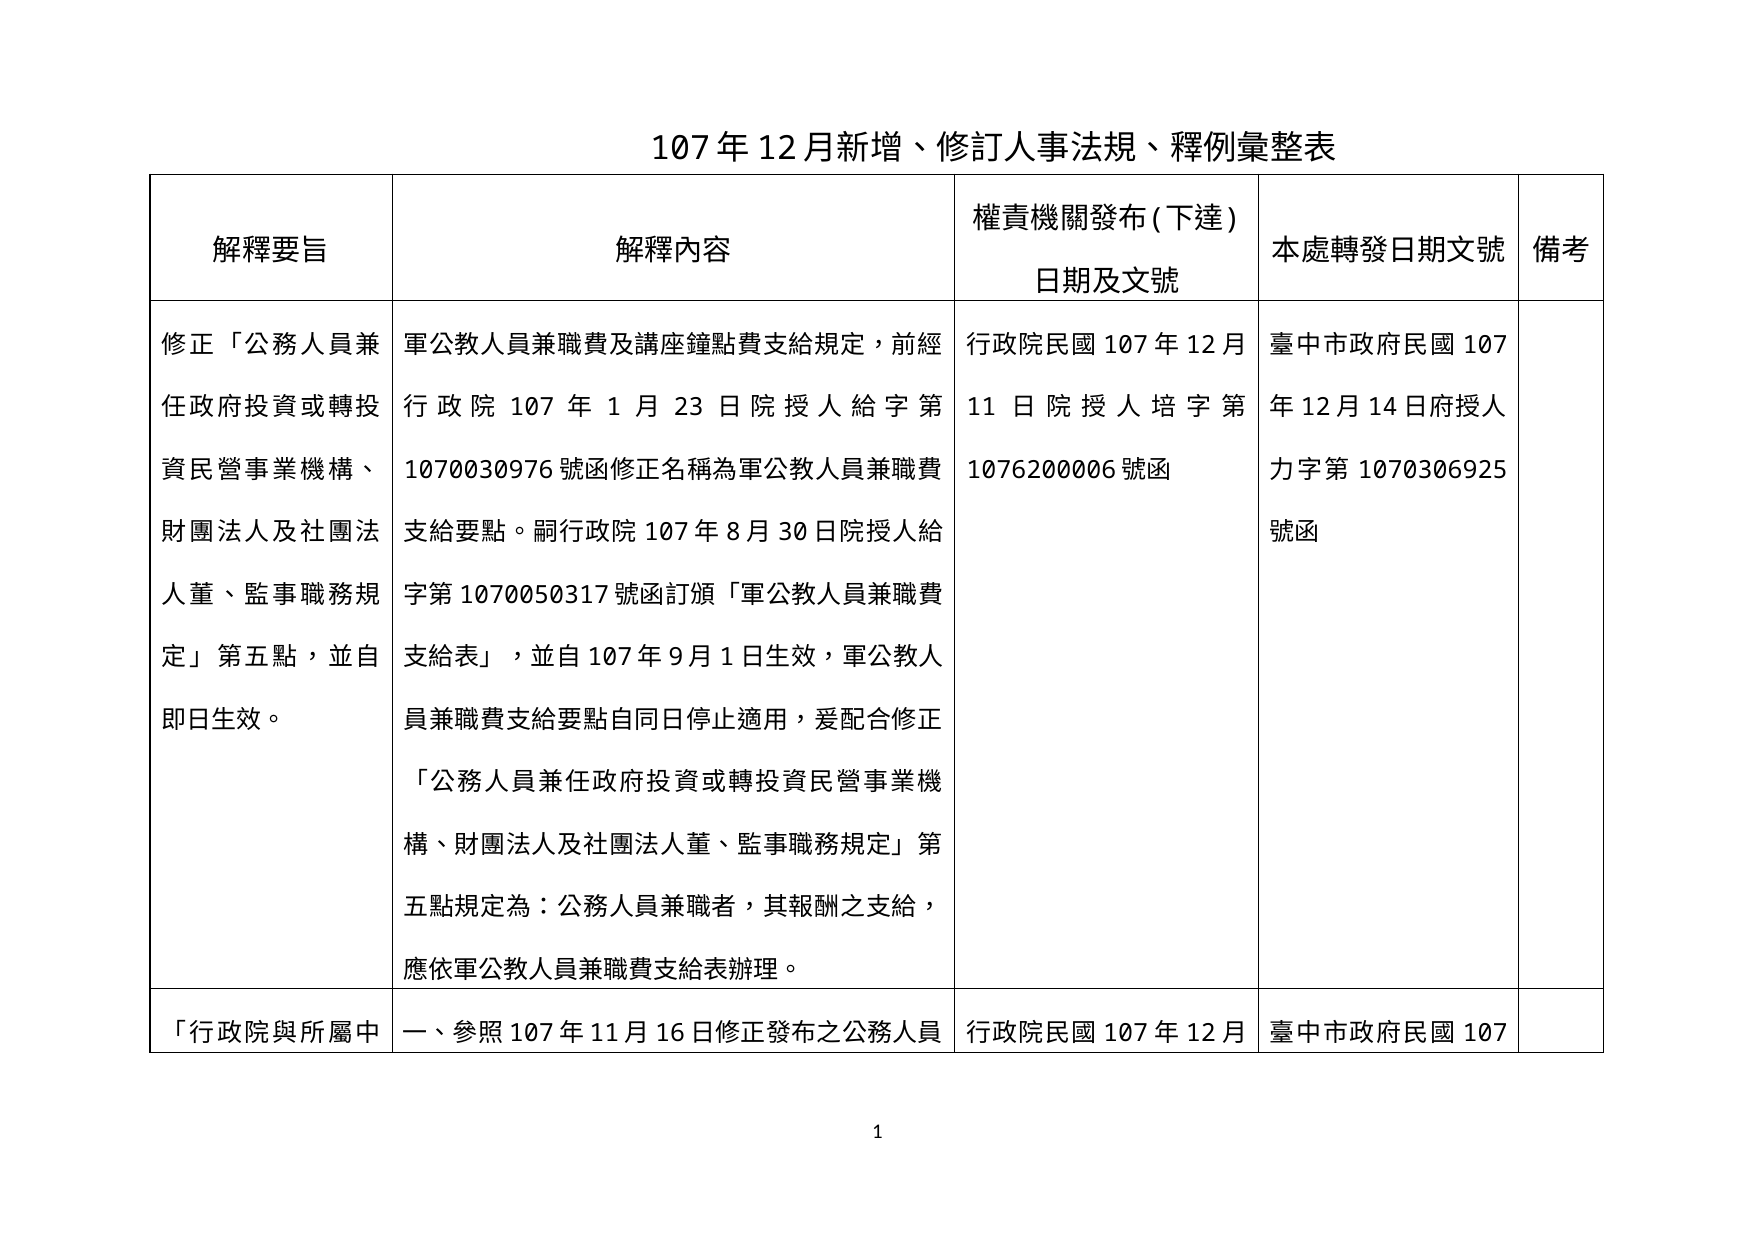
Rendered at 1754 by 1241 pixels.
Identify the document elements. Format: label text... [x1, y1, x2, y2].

text 107年12月新增、修訂人事法規、釋例彙整表 [150, 103, 1604, 166]
table_header 本處轉發日期文號 [1259, 175, 1518, 299]
table_header 解釋要旨 [151, 175, 392, 299]
table_cell 臺中市政府民國107年12月14日府授人力字第1070306925號函 [1259, 301, 1518, 988]
table_cell 「行政院與所屬中 [151, 989, 392, 1052]
table_header 解釋內容 [393, 175, 954, 299]
table_cell 行政院民國107年12月11日院授人培字第1076200006號函 [955, 301, 1258, 988]
table_cell [1519, 989, 1603, 1052]
table_cell 軍公教人員兼職費及講座鐘點費支給規定，前經行政院107年1月23日院授人給字第1070030976號函修正名稱為軍公教人員兼職費支給要點。嗣行政院107年8月30日院授人給字第1070050317號函訂頒「軍公教人員兼職費支給表」，並自107年9月1日生效，軍公教人員兼職費支給要點自同日停止適用，爰配合修正「公務人員兼任政府投資或轉投資民營事業機構、財團法人及社團法人董、監事職務規定」第五點規定為：公務人員兼職者，其報酬之支給，應依軍公教人員兼職費支給表辦理。 [393, 301, 954, 988]
table_header 權責機關發布(下達) 日期及文號 [955, 175, 1258, 299]
table_cell 行政院民國107年12月 [955, 989, 1258, 1052]
table_cell 臺中市政府民國107 [1259, 989, 1518, 1052]
table_cell [1519, 301, 1603, 988]
table_cell 一、參照107年11月16日修正發布之公務人員 [393, 989, 954, 1052]
table_header 備考 [1519, 175, 1603, 299]
table_cell 修正「公務人員兼任政府投資或轉投資民營事業機構、財團法人及社團法人董、監事職務規定」第五點，並自即日生效。 [151, 301, 392, 988]
